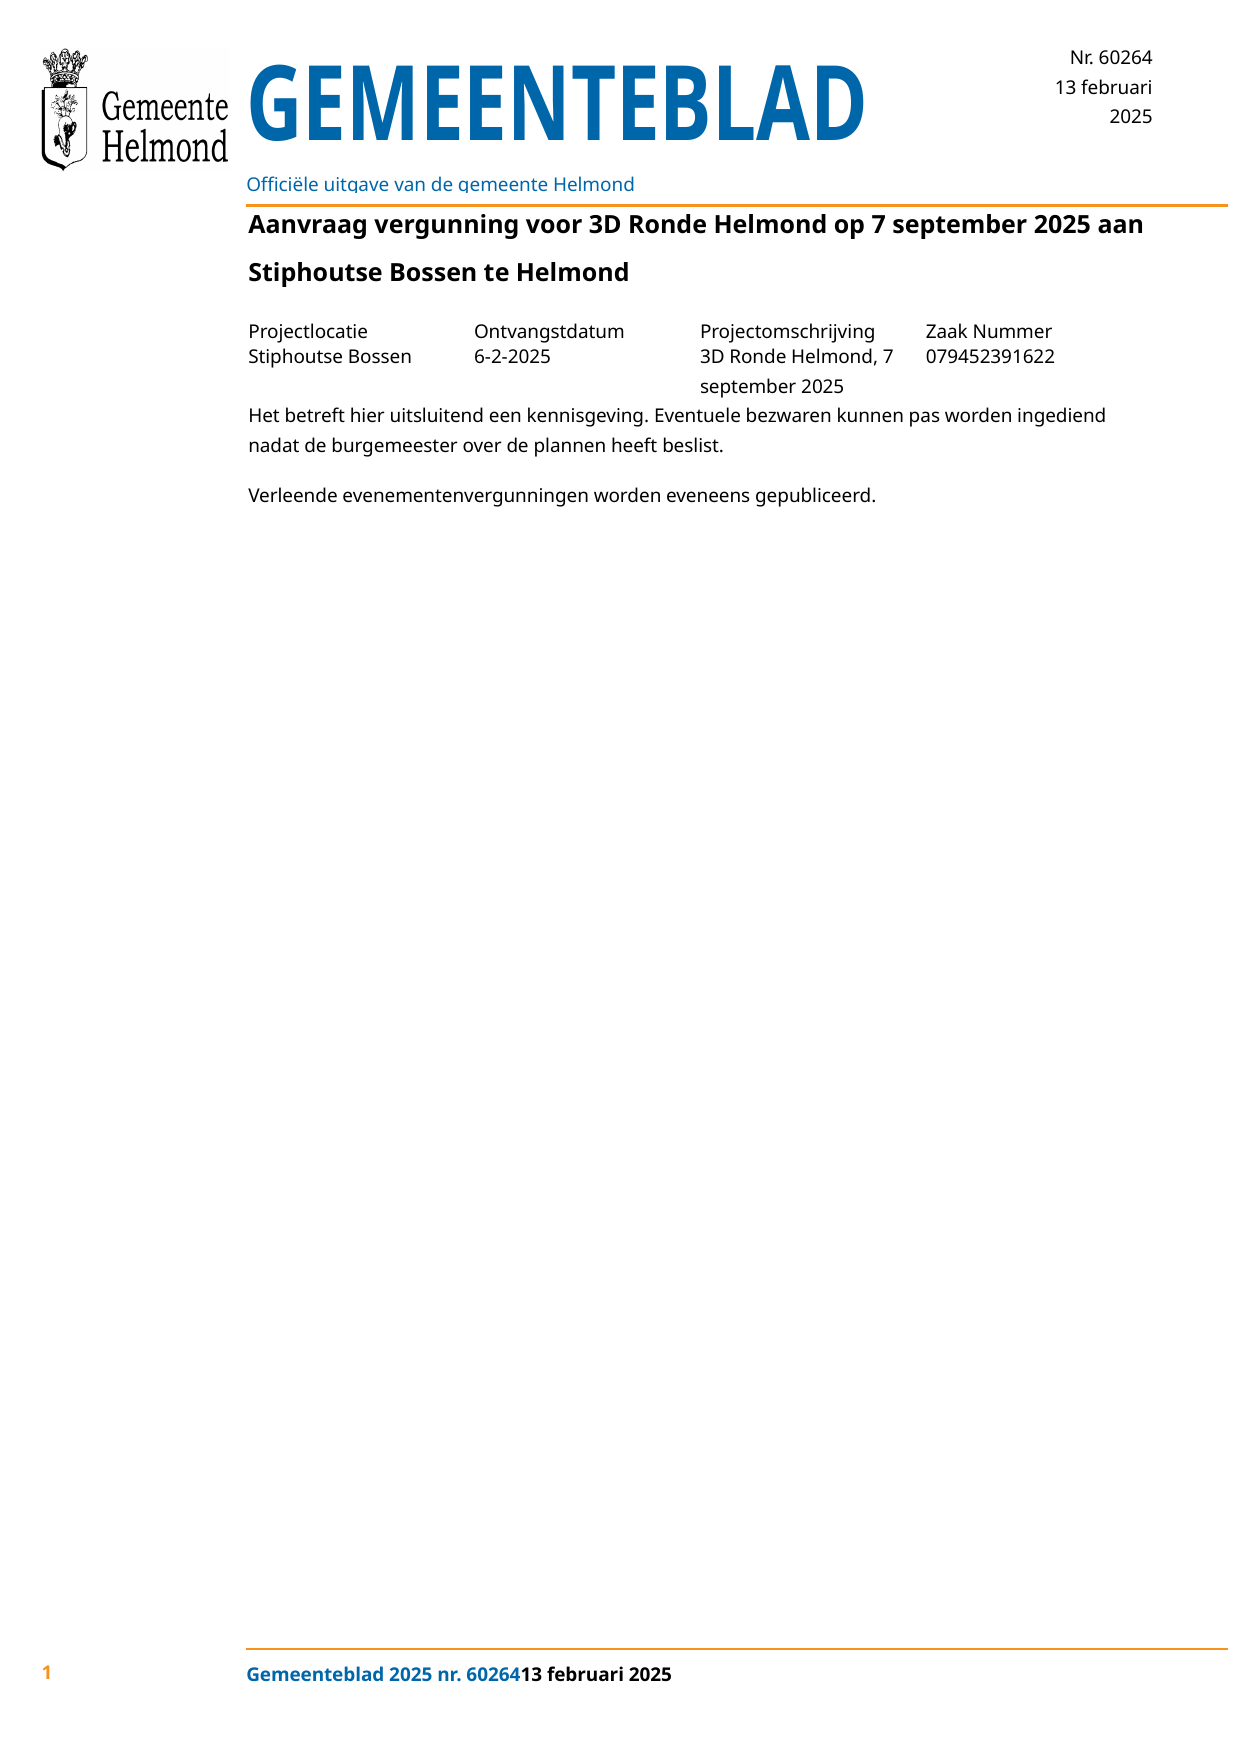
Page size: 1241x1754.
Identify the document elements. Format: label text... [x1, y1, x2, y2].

table_cell 6-2-2025 [474, 344, 700, 399]
table_cell 079452391622 [926, 344, 1152, 399]
table_header Ontvangstdatum [474, 318, 700, 344]
table_header Zaak Nummer [926, 318, 1152, 344]
table_header Projectomschrijving [700, 318, 926, 344]
text Verleende evenementenvergunningen worden eveneens gepubliceerd. [248, 482, 1152, 508]
text Aanvraag vergunning voor 3D Ronde Helmond op 7 september 2025 aan Stiphoutse Bossen te Helmond [248, 207, 1152, 288]
table_cell 3D Ronde Helmond, 7 september 2025 [700, 344, 926, 399]
table_cell Stiphoutse Bossen [248, 344, 474, 399]
table_header Projectlocatie [248, 318, 474, 344]
picture [41, 47, 231, 172]
text Het betreft hier uitsluitend een kennisgeving. Eventuele bezwaren kunnen pas worden ingediend nadat de burgemeester over de plannen heeft beslist. [248, 402, 1152, 458]
